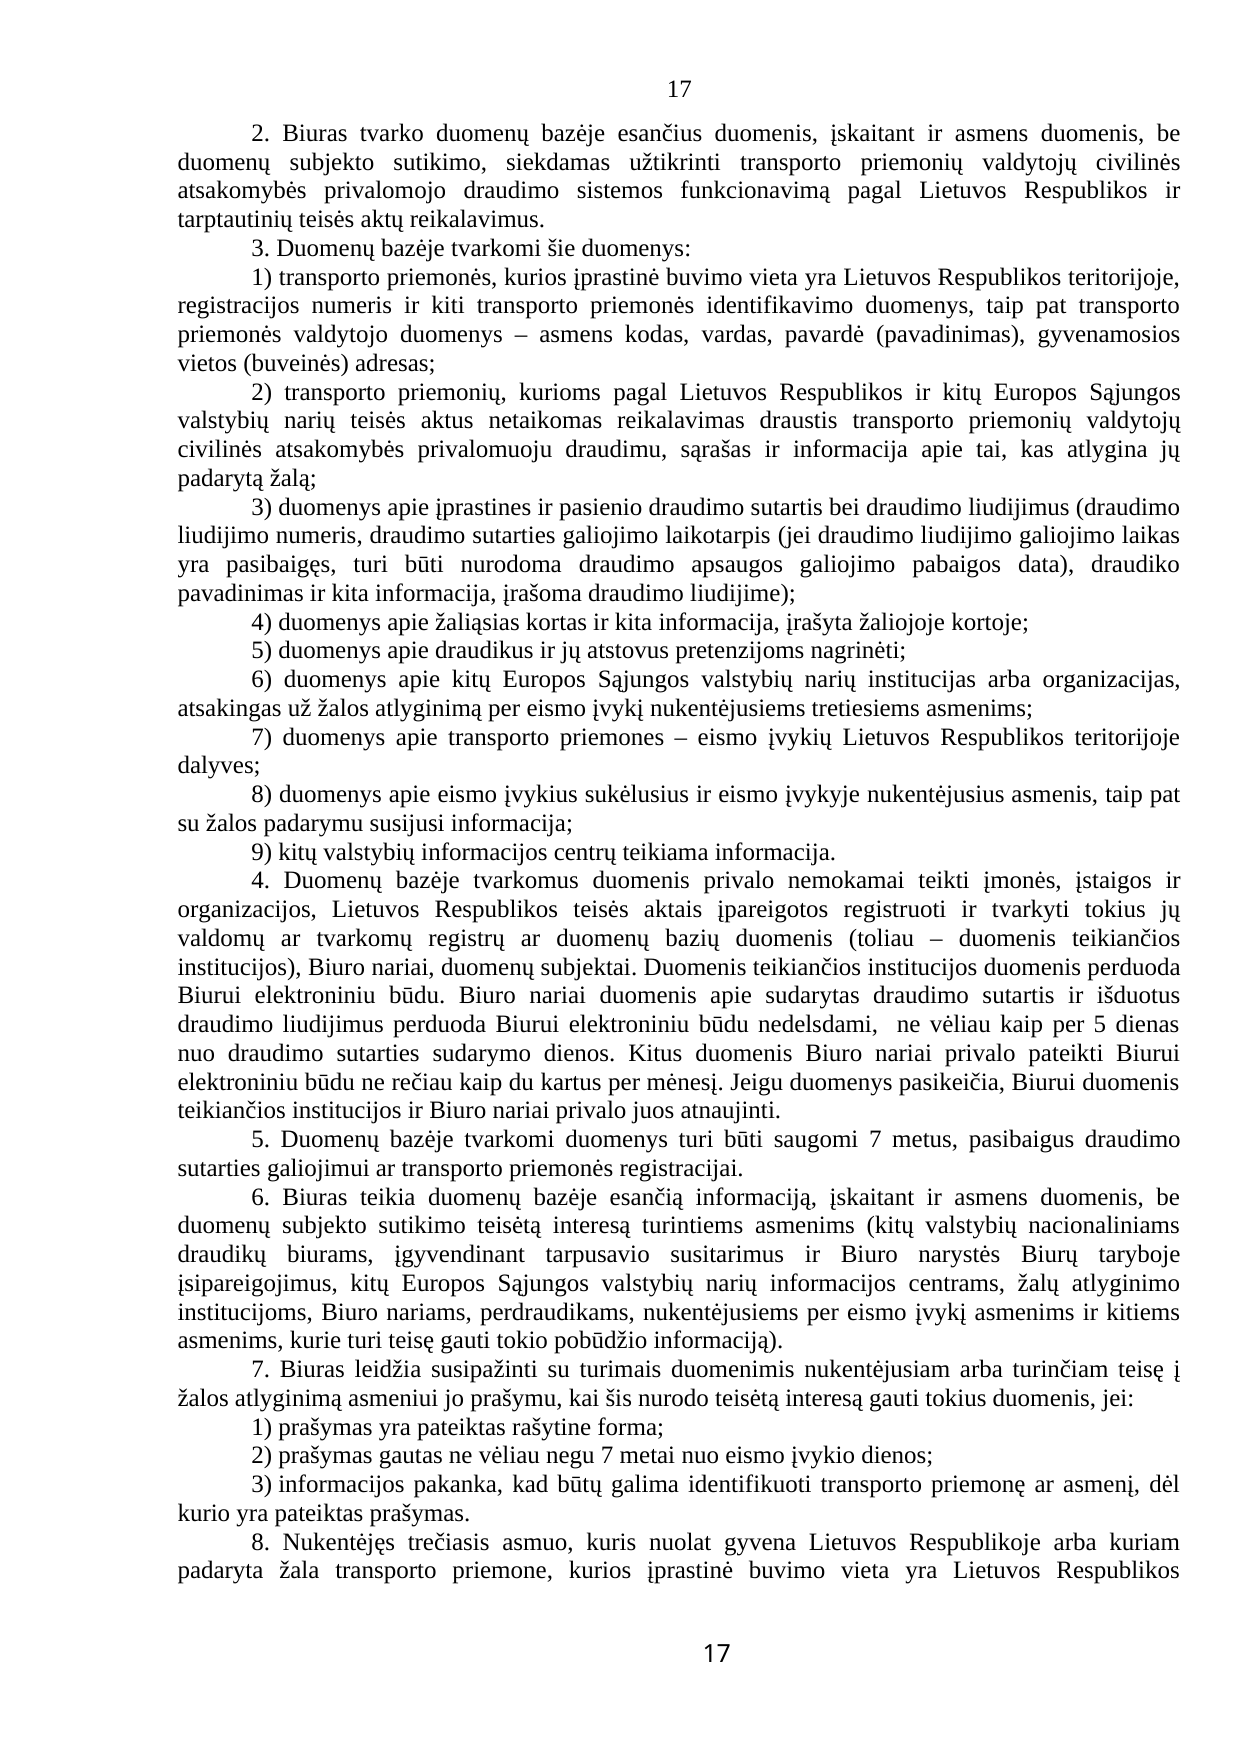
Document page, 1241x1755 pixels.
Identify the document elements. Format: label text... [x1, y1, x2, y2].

text 7) duomenys apie transporto priemones – eismo įvykių Lietuvos Respublikos teritorijoje dalyves; [177, 722, 1181, 779]
text 4. Duomenų bazėje tvarkomus duomenis privalo nemokamai teikti įmonės, įstaigos ir organizacijos, Lietuvos Respublikos teisės aktais įpareigotos registruoti ir tvarkyti tokius jų valdomų ar tvarkomų registrų ar duomenų bazių duomenis (toliau – duomenis teikiančios institucijos), Biuro nariai, duomenų subjektai. Duomenis teikiančios institucijos duomenis perduoda Biurui elektroniniu būdu. Biuro nariai duomenis apie sudarytas draudimo sutartis ir išduotus draudimo liudijimus perduoda Biurui elektroniniu būdu nedelsdami, ne vėliau kaip per 5 dienas nuo draudimo sutarties sudarymo dienos. Kitus duomenis Biuro nariai privalo pateikti Biurui elektroniniu būdu ne rečiau kaip du kartus per mėnesį. Jeigu duomenys pasikeičia, Biurui duomenis teikiančios institucijos ir Biuro nariai privalo juos atnaujinti. [177, 866, 1181, 1124]
text 8. Nukentėjęs trečiasis asmuo, kuris nuolat gyvena Lietuvos Respublikoje arba kuriam padaryta žala transporto priemone, kurios įprastinė buvimo vieta yra Lietuvos Respublikos [177, 1527, 1181, 1584]
text 2. Biuras tvarko duomenų bazėje esančius duomenis, įskaitant ir asmens duomenis, be duomenų subjekto sutikimo, siekdamas užtikrinti transporto priemonių valdytojų civilinės atsakomybės privalomojo draudimo sistemos funkcionavimą pagal Lietuvos Respublikos ir tarptautinių teisės aktų reikalavimus. [177, 118, 1181, 233]
text 8) duomenys apie eismo įvykius sukėlusius ir eismo įvykyje nukentėjusius asmenis, taip pat su žalos padarymu susijusi informacija; [177, 779, 1181, 837]
text 3. Duomenų bazėje tvarkomi šie duomenys: [177, 233, 1181, 262]
text 7. Biuras leidžia susipažinti su turimais duomenimis nukentėjusiam arba turinčiam teisę į žalos atlyginimą asmeniui jo prašymu, kai šis nurodo teisėtą interesą gauti tokius duomenis, jei: [177, 1354, 1181, 1412]
text 5) duomenys apie draudikus ir jų atstovus pretenzijoms nagrinėti; [177, 636, 1181, 664]
text 1) prašymas yra pateiktas rašytine forma; [177, 1412, 1181, 1441]
text 4) duomenys apie žaliąsias kortas ir kita informacija, įrašyta žaliojoje kortoje; [177, 607, 1181, 636]
text 3) duomenys apie įprastines ir pasienio draudimo sutartis bei draudimo liudijimus (draudimo liudijimo numeris, draudimo sutarties galiojimo laikotarpis (jei draudimo liudijimo galiojimo laikas yra pasibaigęs, turi būti nurodoma draudimo apsaugos galiojimo pabaigos data), draudiko pavadinimas ir kita informacija, įrašoma draudimo liudijime); [177, 492, 1181, 607]
text 2) prašymas gautas ne vėliau negu 7 metai nuo eismo įvykio dienos; [177, 1441, 1181, 1469]
text 5. Duomenų bazėje tvarkomi duomenys turi būti saugomi 7 metus, pasibaigus draudimo sutarties galiojimui ar transporto priemonės registracijai. [177, 1124, 1181, 1182]
text 6) duomenys apie kitų Europos Sąjungos valstybių narių institucijas arba organizacijas, atsakingas už žalos atlyginimą per eismo įvykį nukentėjusiems tretiesiems asmenims; [177, 664, 1181, 722]
text 3) informacijos pakanka, kad būtų galima identifikuoti transporto priemonę ar asmenį, dėl kurio yra pateiktas prašymas. [177, 1469, 1181, 1527]
text 6. Biuras teikia duomenų bazėje esančią informaciją, įskaitant ir asmens duomenis, be duomenų subjekto sutikimo teisėtą interesą turintiems asmenims (kitų valstybių nacionaliniams draudikų biurams, įgyvendinant tarpusavio susitarimus ir Biuro narystės Biurų taryboje įsipareigojimus, kitų Europos Sąjungos valstybių narių informacijos centrams, žalų atlyginimo institucijoms, Biuro nariams, perdraudikams, nukentėjusiems per eismo įvykį asmenims ir kitiems asmenims, kurie turi teisę gauti tokio pobūdžio informaciją). [177, 1182, 1181, 1354]
text 2) transporto priemonių, kurioms pagal Lietuvos Respublikos ir kitų Europos Sąjungos valstybių narių teisės aktus netaikomas reikalavimas draustis transporto priemonių valdytojų civilinės atsakomybės privalomuoju draudimu, sąrašas ir informacija apie tai, kas atlygina jų padarytą žalą; [177, 377, 1181, 492]
text 1) transporto priemonės, kurios įprastinė buvimo vieta yra Lietuvos Respublikos teritorijoje, registracijos numeris ir kiti transporto priemonės identifikavimo duomenys, taip pat transporto priemonės valdytojo duomenys – asmens kodas, vardas, pavardė (pavadinimas), gyvenamosios vietos (buveinės) adresas; [177, 262, 1181, 377]
text 9) kitų valstybių informacijos centrų teikiama informacija. [177, 837, 1181, 866]
